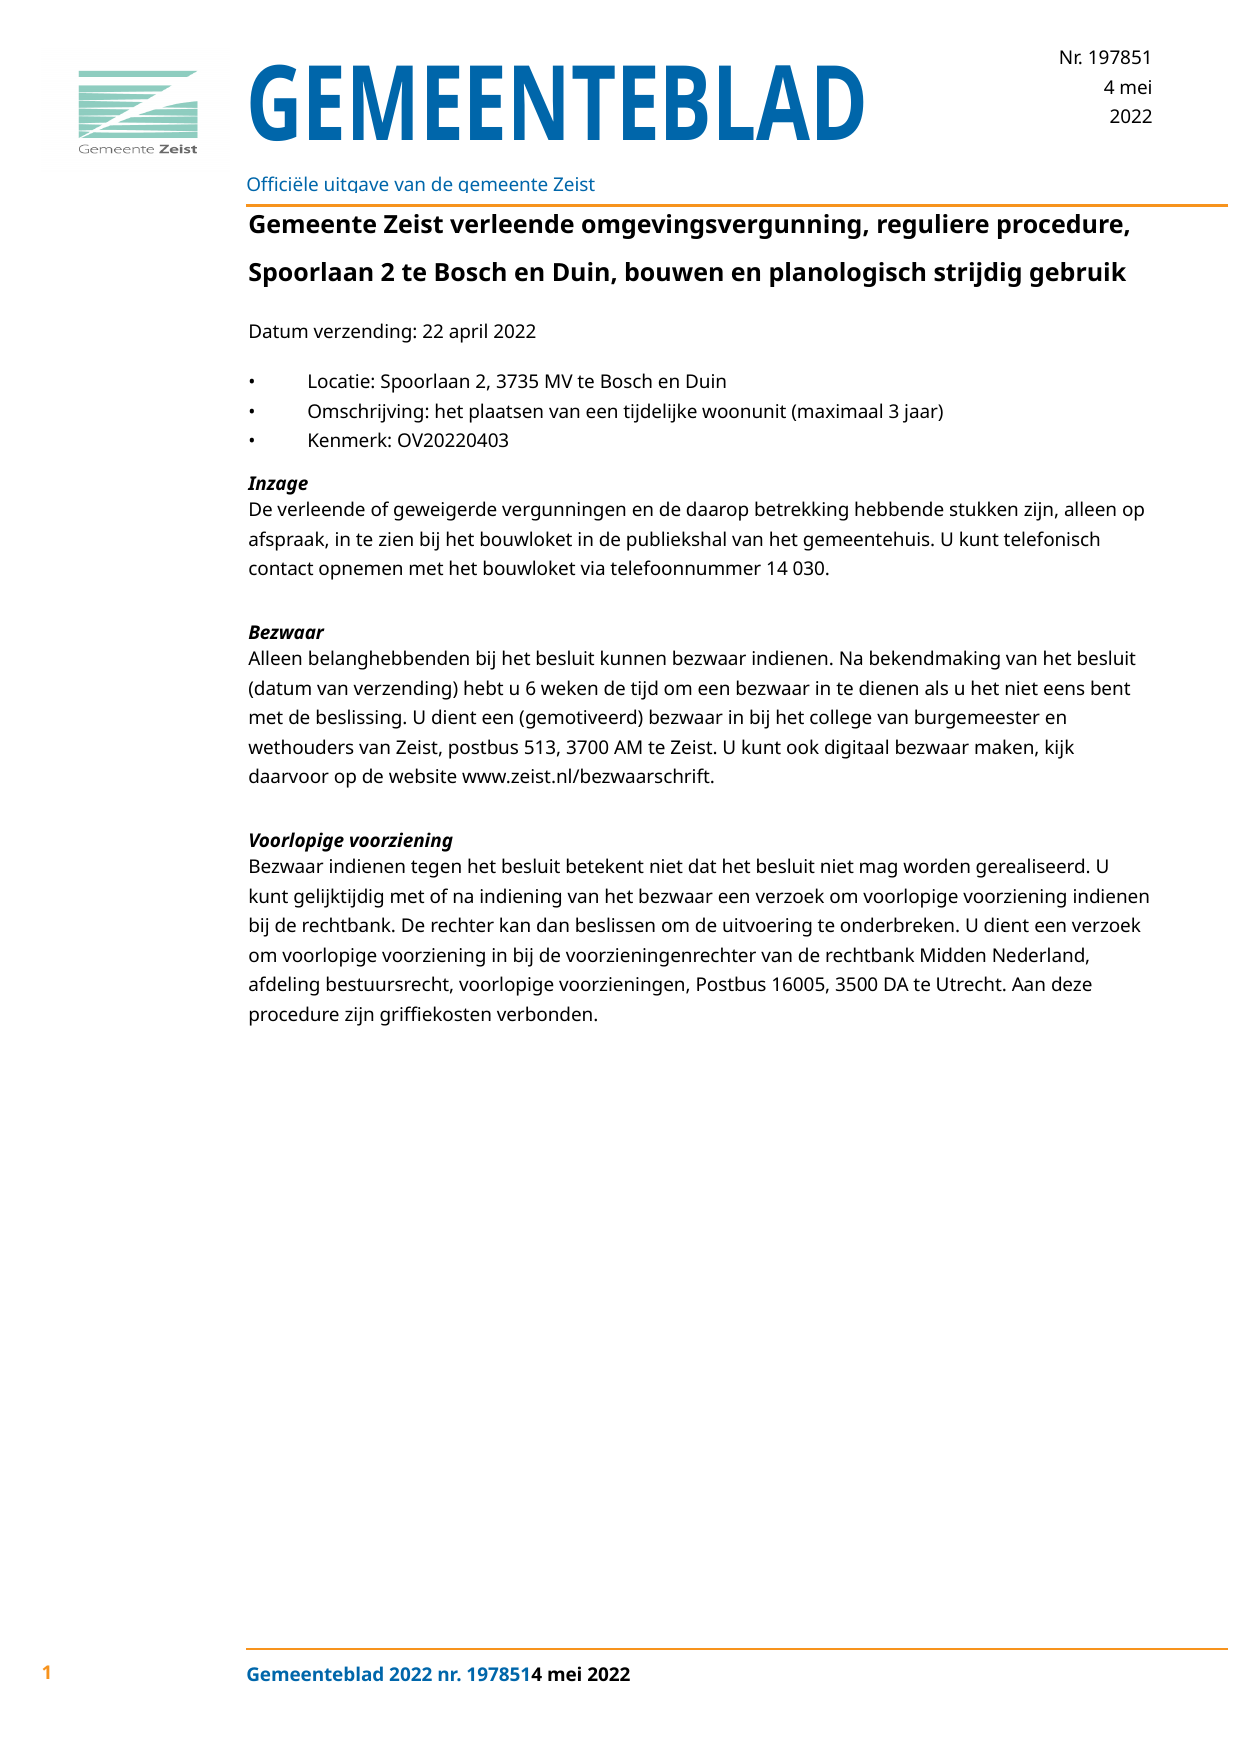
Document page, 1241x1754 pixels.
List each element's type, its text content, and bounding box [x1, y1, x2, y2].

list Kenmerk: OV20220403 [248, 427, 1152, 453]
text Inzage [248, 471, 1152, 496]
picture [41, 47, 231, 172]
list Locatie: Spoorlaan 2, 3735 MV te Bosch en Duin [248, 368, 1152, 394]
text Bezwaar indienen tegen het besluit betekent niet dat het besluit niet mag worden gerealiseerd. U kunt gelijktijdig met of na indiening van het bezwaar een verzoek om voorlopige voorziening indienen bij de rechtbank. De rechter kan dan beslissen om de uitvoering te onderbreken. U dient een verzoek om voorlopige voorziening in bij de voorzieningenrechter van de rechtbank Midden Nederland, afdeling bestuursrecht, voorlopige voorzieningen, Postbus 16005, 3500 DA te Utrecht. Aan deze procedure zijn griffiekosten verbonden. [248, 853, 1152, 1027]
text Gemeente Zeist verleende omgevingsvergunning, reguliere procedure, Spoorlaan 2 te Bosch en Duin, bouwen en planologisch strijdig gebruik [248, 207, 1152, 288]
text Bezwaar [248, 619, 1152, 645]
text Datum verzending: 22 april 2022 [248, 318, 1152, 344]
text De verleende of geweigerde vergunningen en de daarop betrekking hebbende stukken zijn, alleen op afspraak, in te zien bij het bouwloket in de publiekshal van het gemeentehuis. U kunt telefonisch contact opnemen met het bouwloket via telefoonnummer 14 030. [248, 496, 1152, 581]
text Alleen belanghebbenden bij het besluit kunnen bezwaar indienen. Na bekendmaking van het besluit (datum van verzending) hebt u 6 weken de tijd om een bezwaar in te dienen als u het niet eens bent met de beslissing. U dient een (gemotiveerd) bezwaar in bij het college van burgemeester en wethouders van Zeist, postbus 513, 3700 AM te Zeist. U kunt ook digitaal bezwaar maken, kijk daarvoor op de website www.zeist.nl/bezwaarschrift. [248, 645, 1152, 789]
text Voorlopige voorziening [248, 827, 1152, 853]
list Omschrijving: het plaatsen van een tijdelijke woonunit (maximaal 3 jaar) [248, 398, 1152, 424]
